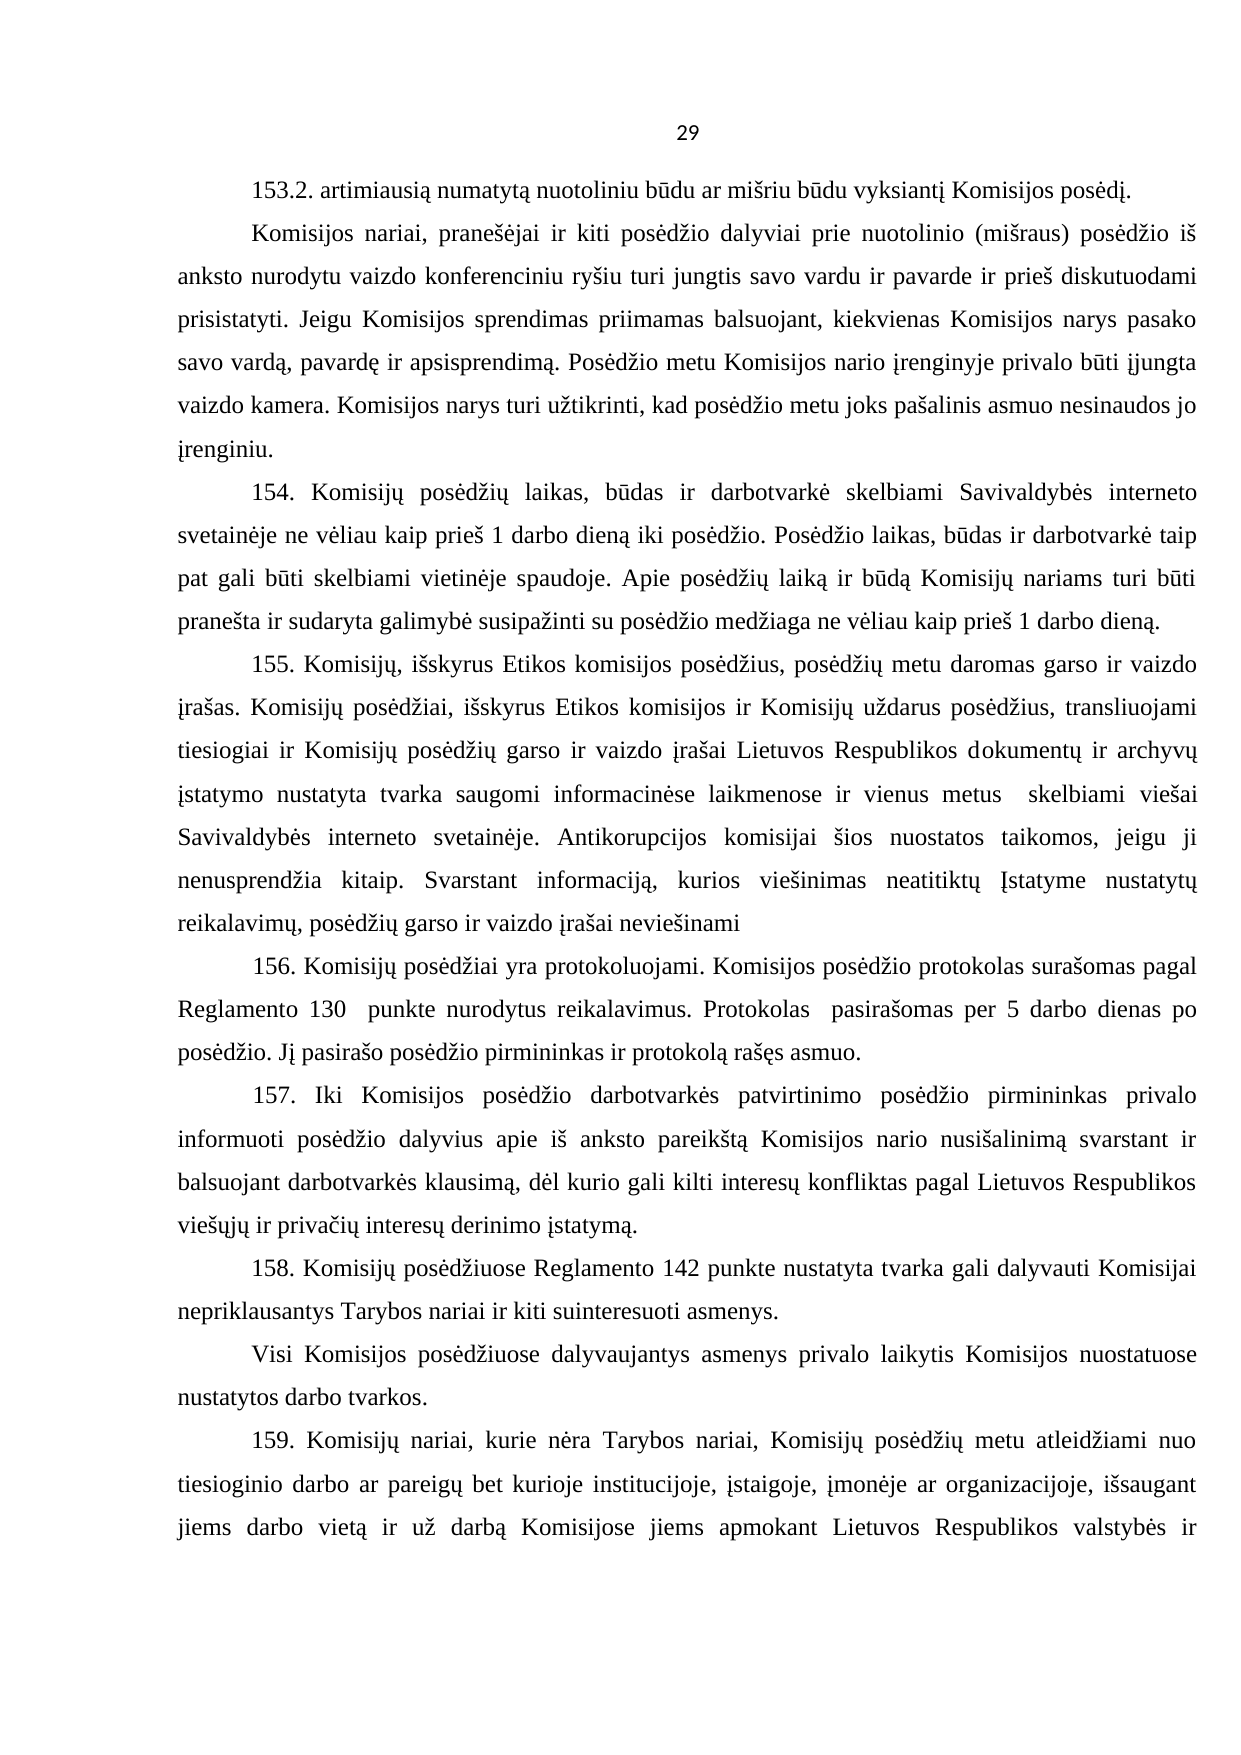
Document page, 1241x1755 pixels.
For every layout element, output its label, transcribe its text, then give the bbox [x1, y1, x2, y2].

text 158. Komisijų posėdžiuose Reglamento 142 punkte nustatyta tvarka gali dalyvauti Komisijai nepriklausantys Tarybos nariai ir kiti suinteresuoti asmenys. [177, 1253, 1198, 1325]
text Visi Komisijos posėdžiuose dalyvaujantys asmenys privalo laikytis Komisijos nuostatuose nustatytos darbo tvarkos. [177, 1339, 1198, 1411]
text 156. Komisijų posėdžiai yra protokoluojami. Komisijos posėdžio protokolas surašomas pagal Reglamento 130 punkte nurodytus reikalavimus. Protokolas pasirašomas per 5 darbo dienas po posėdžio. Jį pasirašo posėdžio pirmininkas ir protokolą rašęs asmuo. [177, 951, 1198, 1066]
text 154. Komisijų posėdžių laikas, būdas ir darbotvarkė skelbiami Savivaldybės interneto svetainėje ne vėliau kaip prieš 1 darbo dieną iki posėdžio. Posėdžio laikas, būdas ir darbotvarkė taip pat gali būti skelbiami vietinėje spaudoje. Apie posėdžių laiką ir būdą Komisijų nariams turi būti pranešta ir sudaryta galimybė susipažinti su posėdžio medžiaga ne vėliau kaip prieš 1 darbo dieną. [177, 477, 1198, 635]
text 157. Iki Komisijos posėdžio darbotvarkės patvirtinimo posėdžio pirmininkas privalo informuoti posėdžio dalyvius apie iš anksto pareikštą Komisijos nario nusišalinimą svarstant ir balsuojant darbotvarkės klausimą, dėl kurio gali kilti interesų konfliktas pagal Lietuvos Respublikos viešųjų ir privačių interesų derinimo įstatymą. [177, 1081, 1198, 1239]
text 153.2. artimiausią numatytą nuotoliniu būdu ar mišriu būdu vyksiantį Komisijos posėdį. [177, 175, 1198, 204]
text 155. Komisijų, išskyrus Etikos komisijos posėdžius, posėdžių metu daromas garso ir vaizdo įrašas. Komisijų posėdžiai, išskyrus Etikos komisijos ir Komisijų uždarus posėdžius, transliuojami tiesiogiai ir Komisijų posėdžių garso ir vaizdo įrašai Lietuvos Respublikos dokumentų ir archyvų įstatymo nustatyta tvarka saugomi informacinėse laikmenose ir vienus metus skelbiami viešai Savivaldybės interneto svetainėje. Antikorupcijos komisijai šios nuostatos taikomos, jeigu ji nenusprendžia kitaip. Svarstant informaciją, kurios viešinimas neatitiktų Įstatyme nustatytų reikalavimų, posėdžių garso ir vaizdo įrašai neviešinami [177, 649, 1198, 937]
text 159. Komisijų nariai, kurie nėra Tarybos nariai, Komisijų posėdžių metu atleidžiami nuo tiesioginio darbo ar pareigų bet kurioje institucijoje, įstaigoje, įmonėje ar organizacijoje, išsaugant jiems darbo vietą ir už darbą Komisijose jiems apmokant Lietuvos Respublikos valstybės ir [177, 1426, 1198, 1541]
text Komisijos nariai, pranešėjai ir kiti posėdžio dalyviai prie nuotolinio (mišraus) posėdžio iš anksto nurodytu vaizdo konferenciniu ryšiu turi jungtis savo vardu ir pavarde ir prieš diskutuodami prisistatyti. Jeigu Komisijos sprendimas priimamas balsuojant, kiekvienas Komisijos narys pasako savo vardą, pavardę ir apsisprendimą. Posėdžio metu Komisijos nario įrenginyje privalo būti įjungta vaizdo kamera. Komisijos narys turi užtikrinti, kad posėdžio metu joks pašalinis asmuo nesinaudos jo įrenginiu. [177, 218, 1198, 462]
